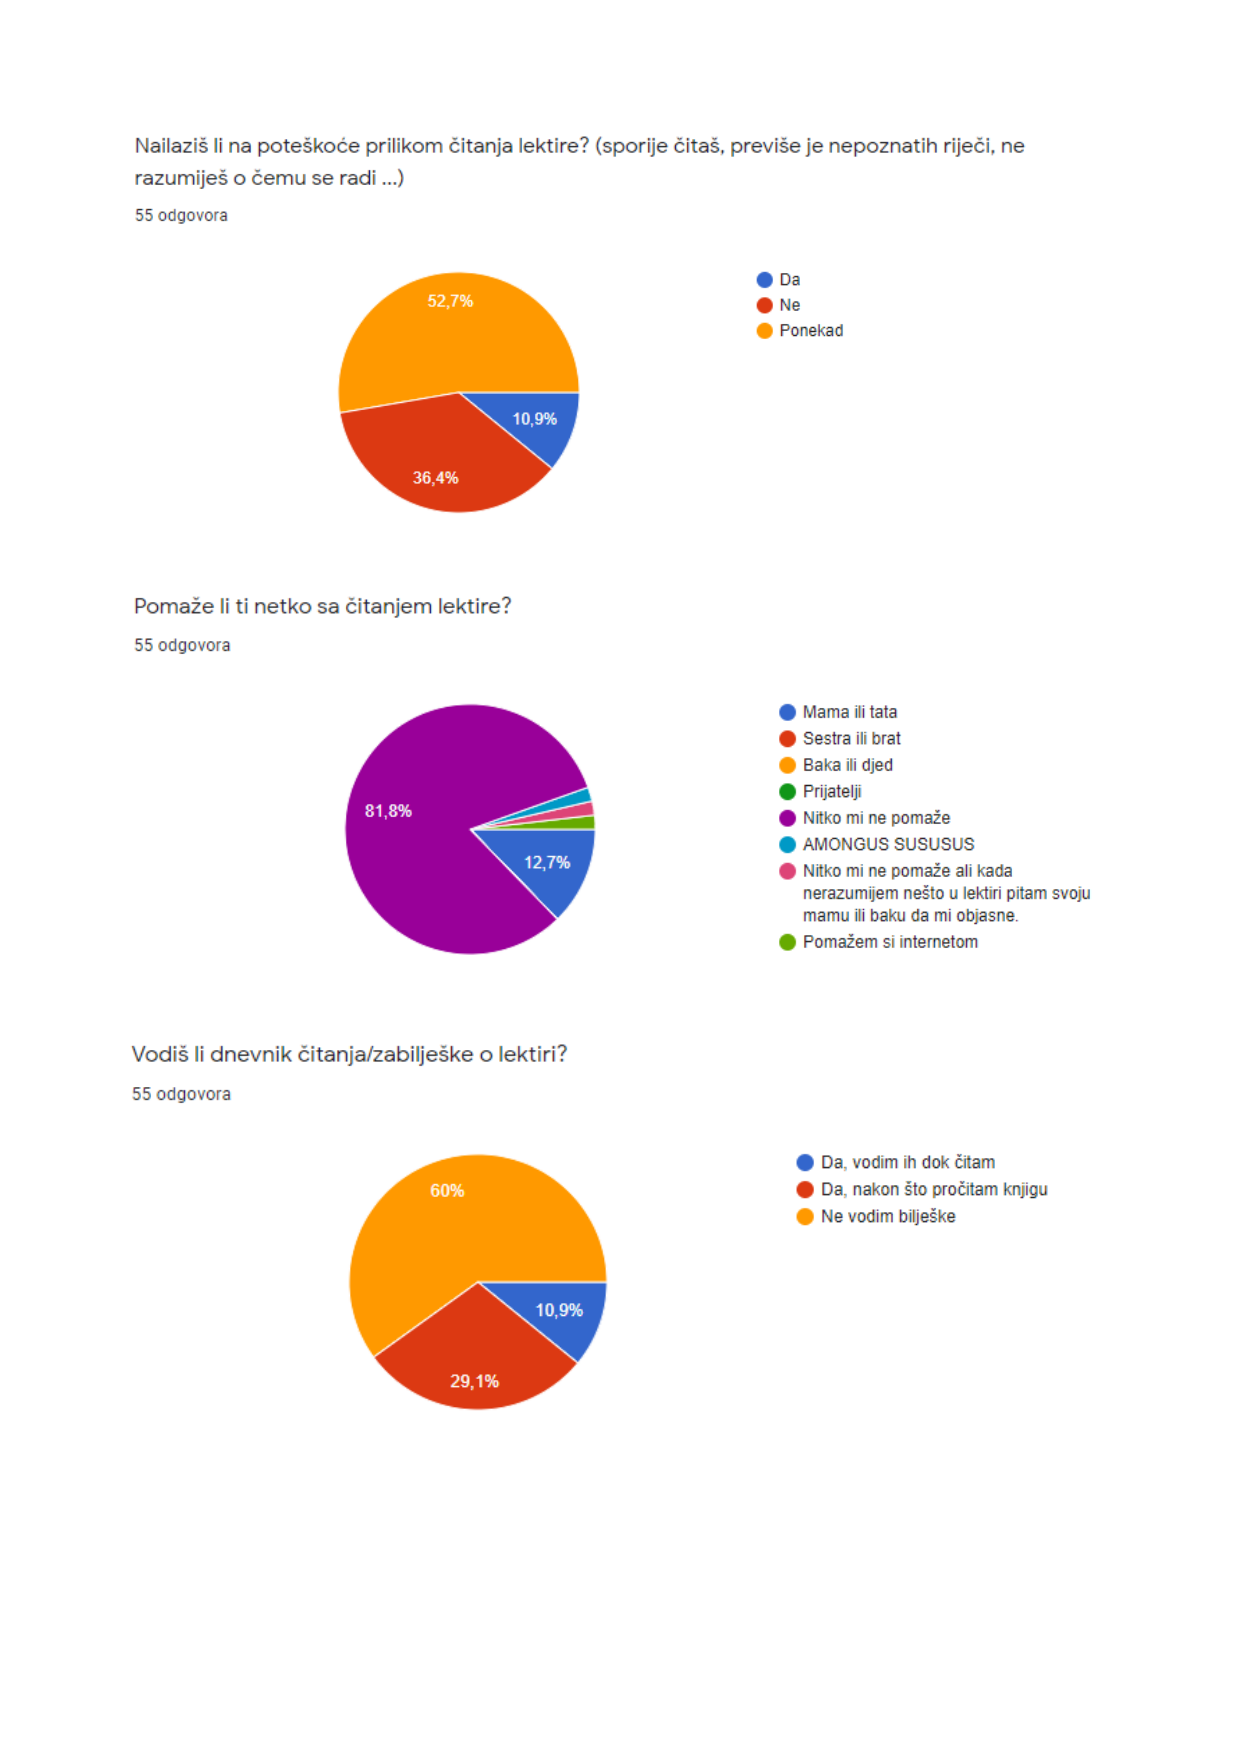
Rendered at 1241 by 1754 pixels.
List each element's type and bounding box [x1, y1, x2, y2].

picture [118, 1022, 1124, 1443]
picture [118, 118, 1122, 548]
picture [118, 576, 1122, 994]
